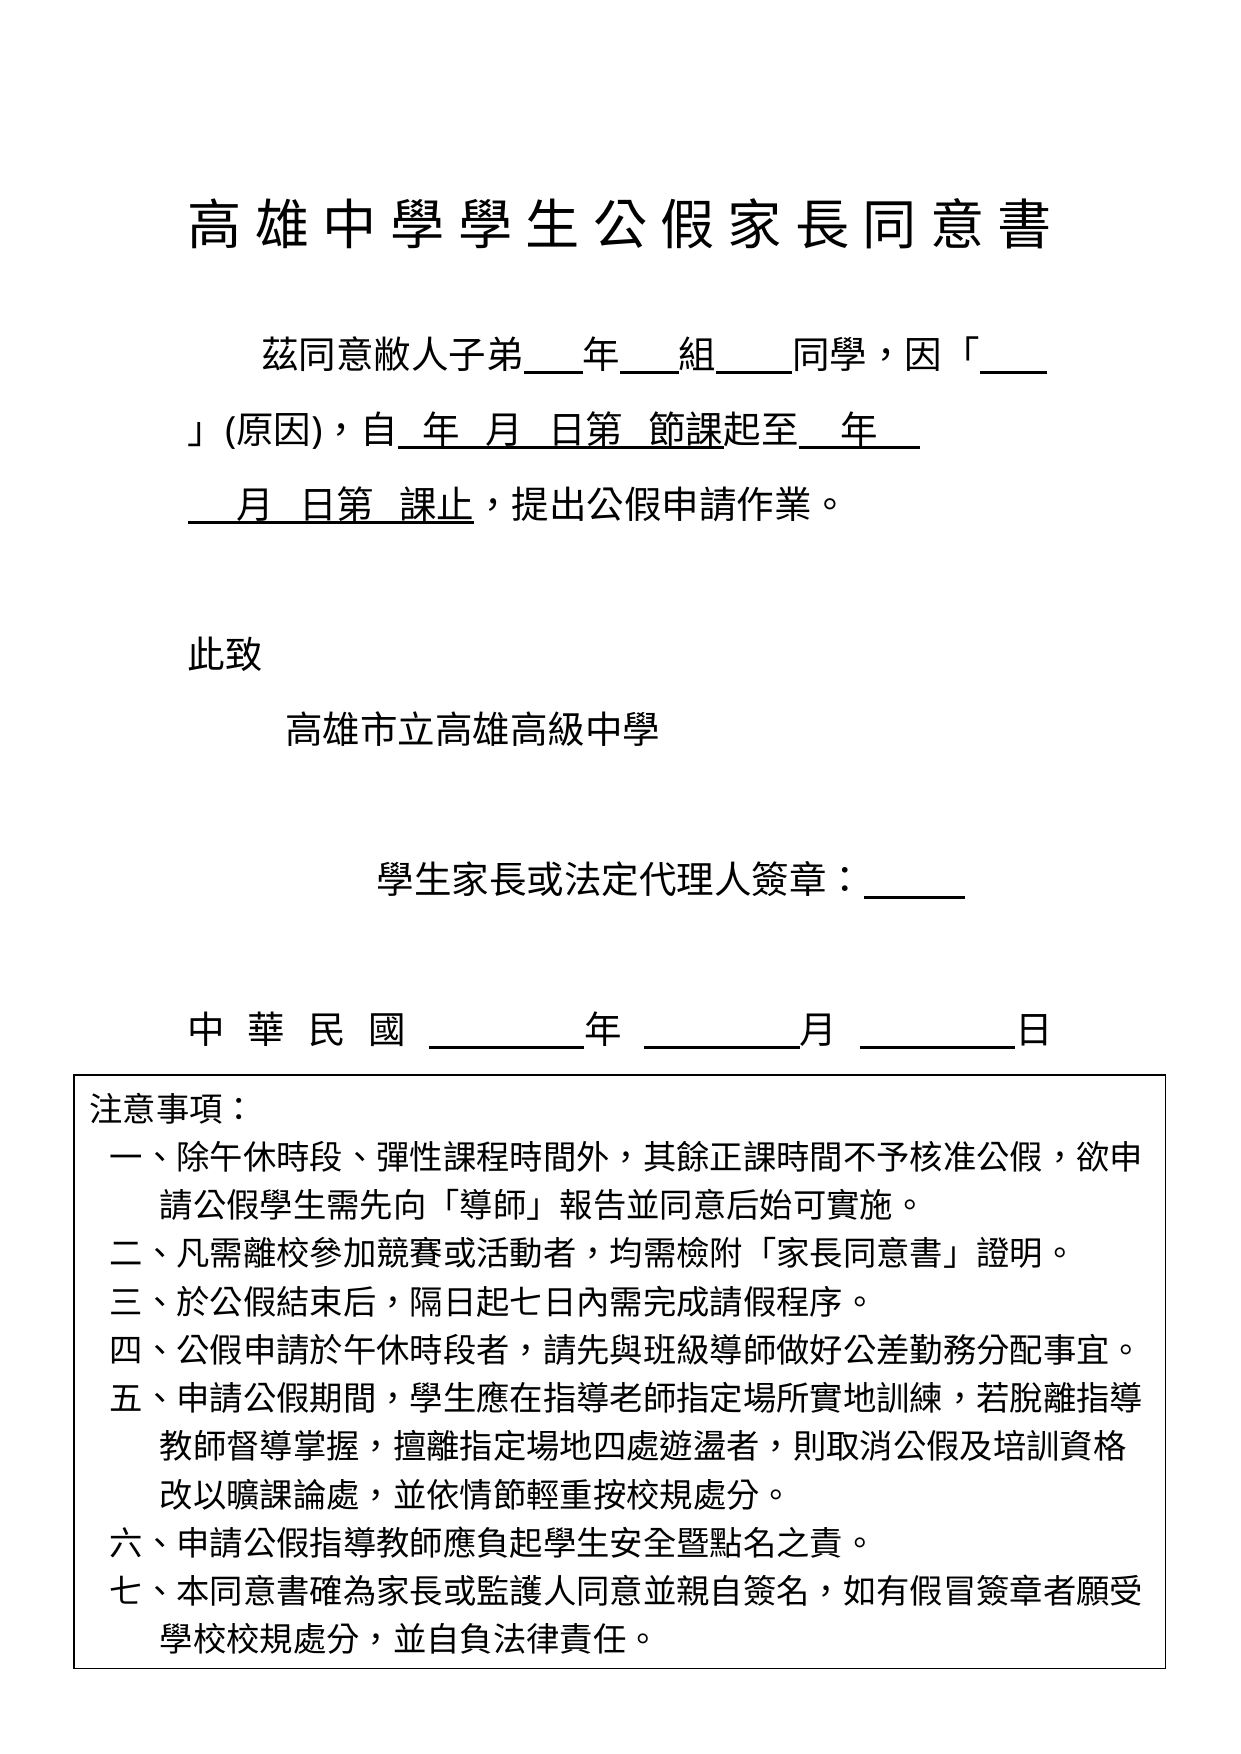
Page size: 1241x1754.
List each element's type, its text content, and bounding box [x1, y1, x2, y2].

text 四、公假申請於午休時段者，請先與班級導師做好公差勤務分配事宜。 [109, 1324, 1151, 1372]
text 二、凡需離校參加競賽或活動者，均需檢附「家長同意書」證明。 [109, 1227, 1151, 1275]
text 此致 [187, 614, 1053, 689]
text 學生家長或法定代理人簽章： [187, 839, 1053, 914]
text 注意事項： [89, 1082, 1151, 1131]
text 七、本同意書確為家長或監護人同意並親自簽名，如有假冒簽章者願受學校校規處分，並自負法律責任。 [109, 1565, 1151, 1661]
text 五、申請公假期間，學生應在指導老師指定場所實地訓練，若脫離指導教師督導掌握，擅離指定場地四處遊盪者，則取消公假及培訓資格改以曠課論處，並依情節輕重按校規處分。 [109, 1372, 1151, 1517]
text 中華民國 年 月 日 [187, 989, 1053, 1064]
text 茲同意敝人子弟 年 組 同學，因「 」(原因)，自 年 月 日第 節課起至 年 月 日第 課止，提出公假申請作業。 [187, 314, 1053, 539]
text 一、除午休時段、彈性課程時間外，其餘正課時間不予核准公假，欲申請公假學生需先向「導師」報告並同意后始可實施。 [109, 1131, 1151, 1227]
text 高雄中學學生公假家長同意書 [187, 164, 1053, 277]
text 高雄市立高雄高級中學 [187, 689, 1053, 764]
text 六、申請公假指導教師應負起學生安全暨點名之責。 [109, 1517, 1151, 1565]
text 三、於公假結束后，隔日起七日內需完成請假程序。 [109, 1275, 1151, 1324]
